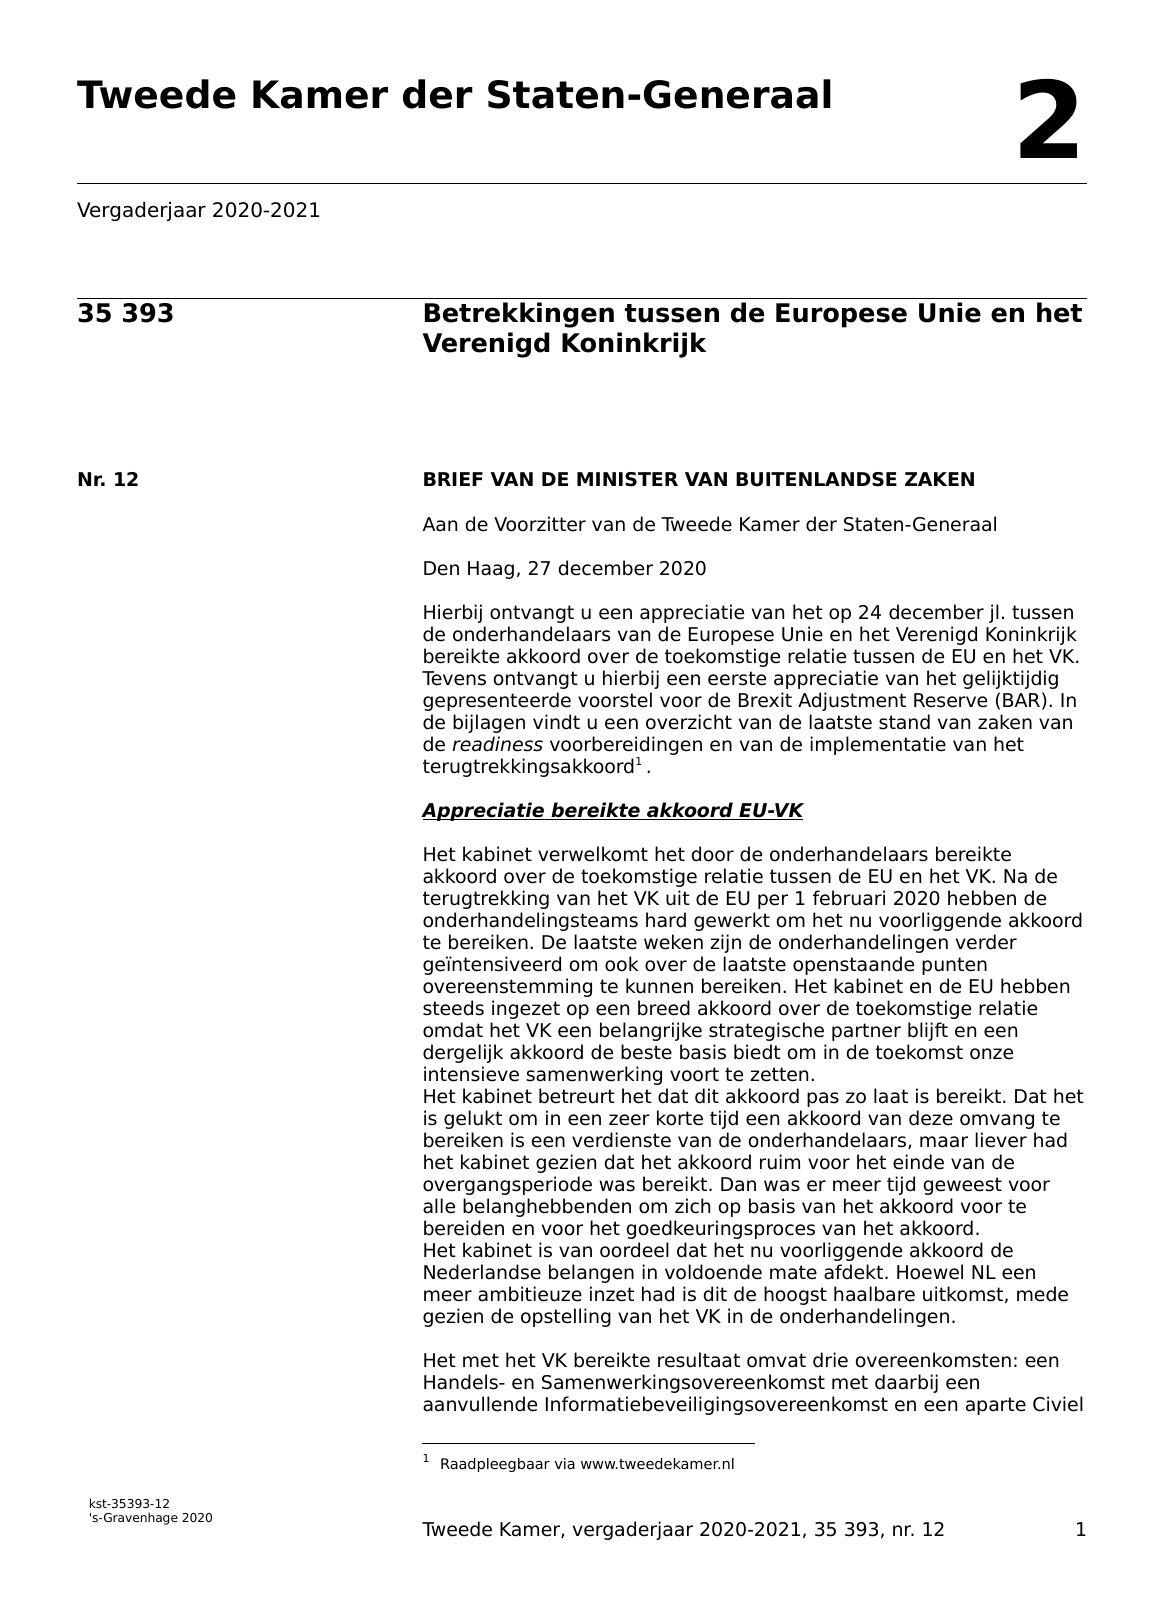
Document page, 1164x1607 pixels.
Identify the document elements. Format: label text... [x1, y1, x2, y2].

text Het met het VK bereikte resultaat omvat drie overeenkomsten: een Handels- en Samenwerkingsovereenkomst met daarbij een aanvullende Informatiebeveiligingsovereenkomst en een aparte Civiel [422, 1350, 1087, 1416]
text Het kabinet verwelkomt het door de onderhandelaars bereikte akkoord over de toekomstige relatie tussen de EU en het VK. Na de terugtrekking van het VK uit de EU per 1 februari 2020 hebben de onderhandelingsteams hard gewerkt om het nu voorliggende akkoord te bereiken. De laatste weken zijn de onderhandelingen verder geïntensiveerd om ook over de laatste openstaande punten overeenstemming te kunnen bereiken. Het kabinet en de EU hebben steeds ingezet op een breed akkoord over de toekomstige relatie omdat het VK een belangrijke strategische partner blijft en een dergelijk akkoord de beste basis biedt om in de toekomst onze intensieve samenwerking voort te zetten. [422, 844, 1087, 1086]
table_header 2 [886, 59, 1087, 183]
subtitle Nr. 12 BRIEF VAN DE MINISTER VAN BUITENLANDSE ZAKEN [77, 469, 1087, 491]
text Raadpleegbaar via www.tweedekamer.nl [422, 1452, 1087, 1474]
text Het kabinet is van oordeel dat het nu voorliggende akkoord de Nederlandse belangen in voldoende mate afdekt. Hoewel NL een meer ambitieuze inzet had is dit de hoogst haalbare uitkomst, mede gezien de opstelling van het VK in de onderhandelingen. [422, 1240, 1087, 1328]
text 's-Gravenhage 2020 [88, 1511, 323, 1525]
table_header Tweede Kamer der Staten-Generaal [77, 59, 886, 183]
table_cell Vergaderjaar 2020-2021 [77, 184, 1087, 298]
subtitle 35 393 Betrekkingen tussen de Europese Unie en het Verenigd Koninkrijk [77, 299, 1087, 358]
text Hierbij ontvangt u een appreciatie van het op 24 december jl. tussen de onderhandelaars van de Europese Unie en het Verenigd Koninkrijk bereikte akkoord over de toekomstige relatie tussen de EU en het VK. Tevens ontvangt u hierbij een eerste appreciatie van het gelijktijdig gepresenteerde voorstel voor de Brexit Adjustment Reserve (BAR). In de bijlagen vindt u een overzicht van de laatste stand van zaken van de readiness voorbereidingen en van de implementatie van het terugtrekkingsakkoord. [422, 602, 1087, 778]
text Den Haag, 27 december 2020 [422, 558, 1087, 580]
subtitle Appreciatie bereikte akkoord EU-VK [422, 800, 1087, 822]
text kst-35393-12 [88, 1497, 323, 1511]
text Het kabinet betreurt het dat dit akkoord pas zo laat is bereikt. Dat het is gelukt om in een zeer korte tijd een akkoord van deze omvang te bereiken is een verdienste van de onderhandelaars, maar liever had het kabinet gezien dat het akkoord ruim voor het einde van de overgangsperiode was bereikt. Dan was er meer tijd geweest voor alle belanghebbenden om zich op basis van het akkoord voor te bereiden en voor het goedkeuringsproces van het akkoord. [422, 1086, 1087, 1240]
text Aan de Voorzitter van de Tweede Kamer der Staten-Generaal [422, 513, 1087, 536]
